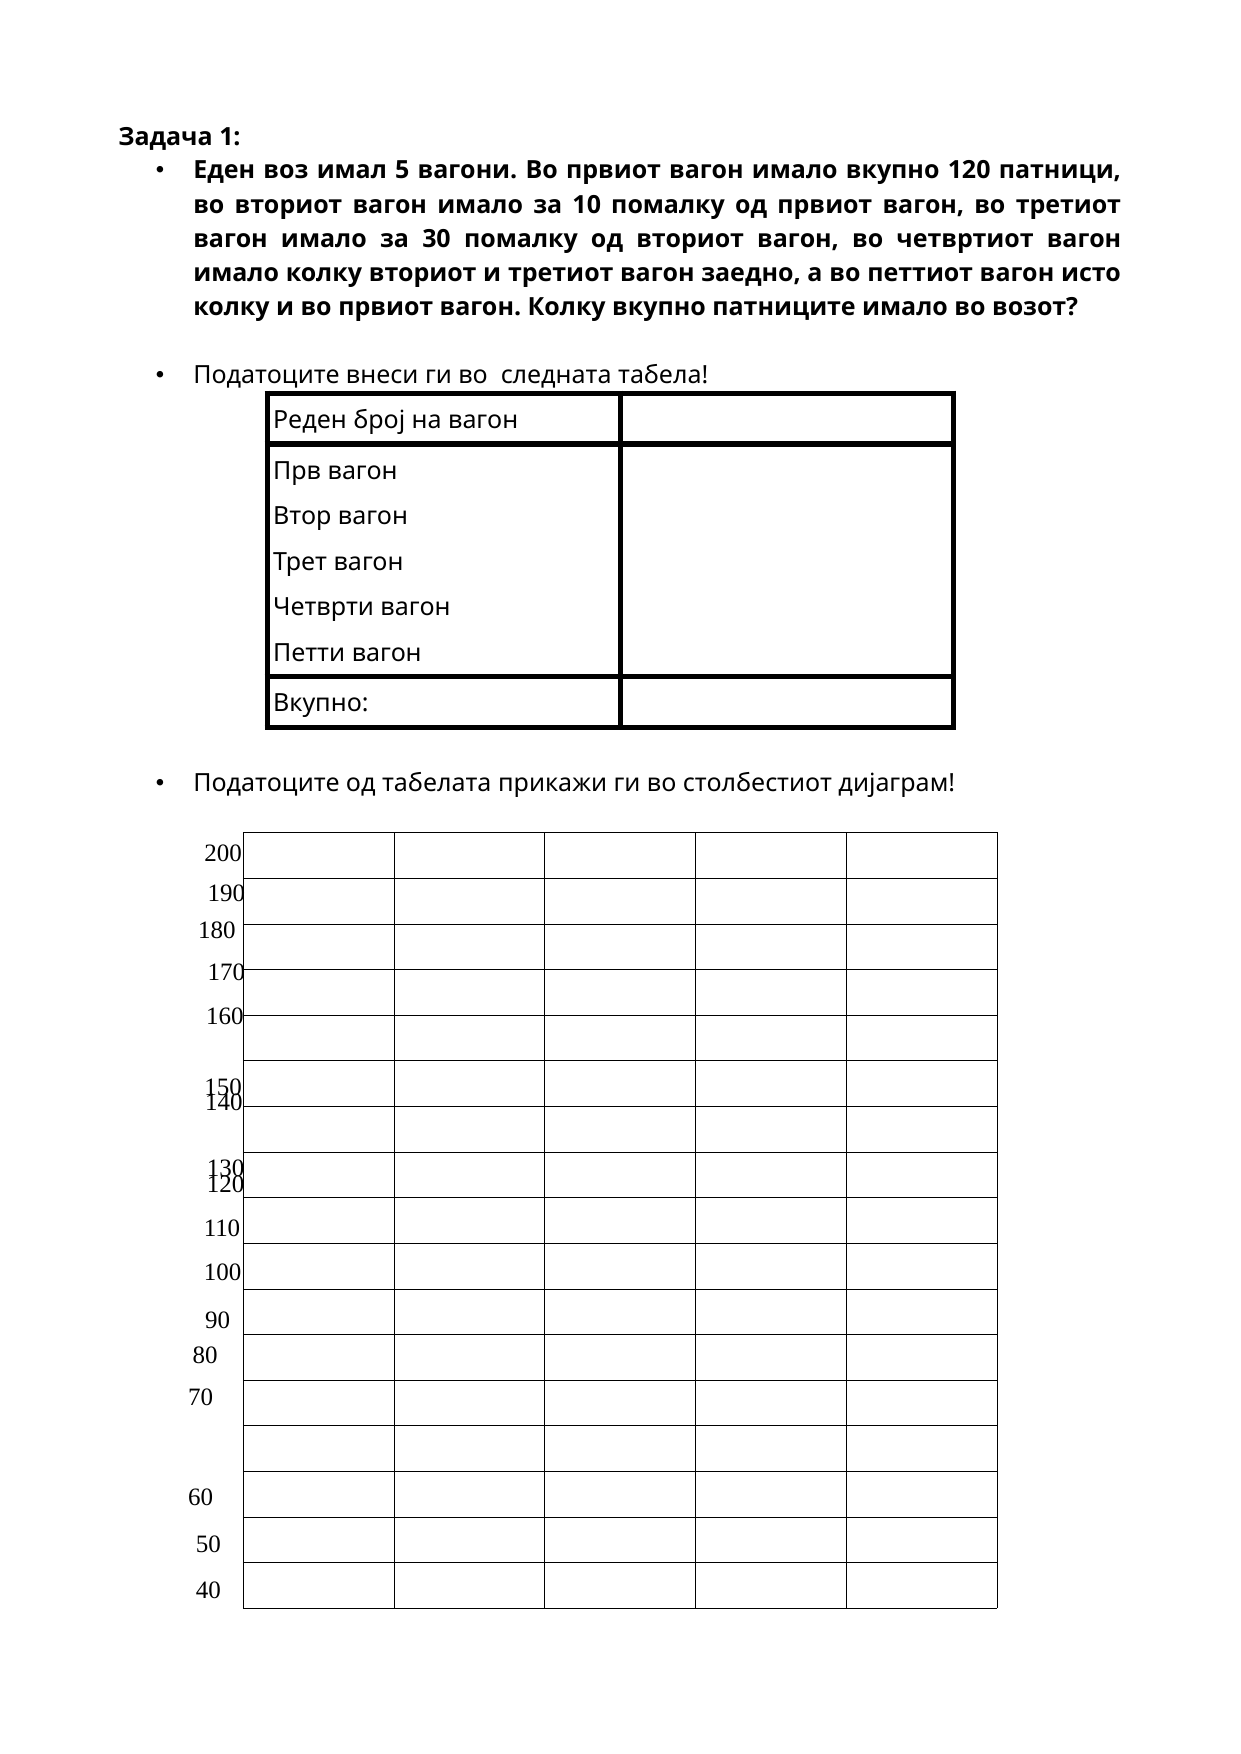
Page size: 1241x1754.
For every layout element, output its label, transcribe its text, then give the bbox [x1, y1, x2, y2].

table_cell [395, 1563, 544, 1608]
table_cell [395, 1016, 544, 1060]
table_cell [395, 1153, 544, 1197]
table_cell [395, 1290, 544, 1334]
table_cell [244, 970, 394, 1015]
table_cell [395, 1198, 544, 1243]
table_header [545, 833, 695, 878]
table_cell [545, 1244, 695, 1288]
table_cell [545, 1335, 695, 1380]
table_cell [696, 879, 846, 923]
table_header Реден број на вагон [270, 396, 618, 441]
text Задача 1: [118, 118, 1122, 152]
table_cell [696, 1244, 846, 1288]
table_cell [244, 1198, 394, 1243]
list Податоците од табелата прикажи ги во столбестиот дијаграм! [156, 764, 1122, 798]
table_cell [847, 1153, 997, 1197]
table_cell Вкупно: [270, 679, 618, 725]
table_cell [847, 1335, 997, 1380]
table_cell [395, 1061, 544, 1106]
table_cell [545, 1290, 695, 1334]
table_cell [244, 1244, 394, 1288]
table_cell [847, 1244, 997, 1288]
table_cell [623, 538, 951, 583]
table_cell [623, 447, 951, 492]
table_cell [395, 1335, 544, 1380]
table_cell [395, 1426, 544, 1471]
table_cell [545, 1426, 695, 1471]
table_cell [545, 1016, 695, 1060]
table_cell [395, 879, 544, 923]
list Еден воз имал 5 вагони. Во првиот вагон имало вкупно 120 патници, во вториот вагон имало за 10 помалку од првиот вагон, во третиот вагон имало за 30 помалку од вториот вагон, во четвртиот вагон имало колку вториот и третиот вагон заедно, а во петтиот вагон исто колку и во првиот вагон. Колку вкупно патниците имало во возот? [156, 152, 1122, 322]
table_cell [545, 1198, 695, 1243]
table_cell Четврти вагон [270, 583, 618, 629]
table_cell [847, 1563, 997, 1608]
list Податоците внеси ги во следната табела! [156, 357, 1122, 391]
table_cell Трет вагон [270, 538, 618, 583]
table_cell [244, 1518, 394, 1562]
table_cell [623, 679, 951, 725]
table_cell [696, 1472, 846, 1517]
table_cell [395, 970, 544, 1015]
table_cell [847, 1016, 997, 1060]
table_cell [847, 1107, 997, 1152]
table_cell [244, 1381, 394, 1425]
table_cell [545, 1107, 695, 1152]
table_cell [244, 1016, 394, 1060]
table_cell [847, 1472, 997, 1517]
table_cell [696, 1563, 846, 1608]
table_cell [847, 970, 997, 1015]
table_cell [545, 1518, 695, 1562]
table_cell [696, 1426, 846, 1471]
table_cell [696, 1335, 846, 1380]
table_cell [545, 1472, 695, 1517]
table_cell [244, 1335, 394, 1380]
table_header [244, 833, 394, 878]
table_cell [623, 583, 951, 629]
table_cell [696, 1290, 846, 1334]
table_header [395, 833, 544, 878]
table_cell [395, 1381, 544, 1425]
table_header [696, 833, 846, 878]
table_header [847, 833, 997, 878]
table_cell [545, 925, 695, 969]
table_cell [696, 1198, 846, 1243]
table_cell Прв вагон [270, 447, 618, 492]
table_cell [623, 629, 951, 674]
table_cell [545, 879, 695, 923]
table_cell [696, 970, 846, 1015]
table_cell [395, 1518, 544, 1562]
table_cell [244, 1563, 394, 1608]
table_cell [847, 1426, 997, 1471]
table_cell [696, 925, 846, 969]
table_cell [244, 879, 394, 923]
table_cell [847, 925, 997, 969]
table_cell [395, 1244, 544, 1288]
table_cell [847, 1518, 997, 1562]
table_cell [395, 925, 544, 969]
table_cell [696, 1518, 846, 1562]
table_cell [847, 879, 997, 923]
table_cell [395, 1472, 544, 1517]
table_cell [244, 1290, 394, 1334]
table_cell [244, 1107, 394, 1152]
table_cell [395, 1107, 544, 1152]
table_cell [847, 1381, 997, 1425]
table_header [623, 396, 951, 441]
table_cell [696, 1016, 846, 1060]
table_cell [545, 970, 695, 1015]
table_cell [545, 1153, 695, 1197]
table_cell [244, 1426, 394, 1471]
table_cell [244, 1153, 394, 1197]
table_cell [244, 925, 394, 969]
table_cell Петти вагон [270, 629, 618, 674]
table_cell [696, 1061, 846, 1106]
table_cell [696, 1153, 846, 1197]
table_cell [244, 1472, 394, 1517]
table_cell [847, 1290, 997, 1334]
table_cell [623, 492, 951, 538]
table_cell [244, 1061, 394, 1106]
table_cell Втор вагон [270, 492, 618, 538]
table_cell [696, 1381, 846, 1425]
table_cell [545, 1563, 695, 1608]
table_cell [545, 1381, 695, 1425]
table_cell [847, 1061, 997, 1106]
table_cell [696, 1107, 846, 1152]
table_cell [545, 1061, 695, 1106]
table_cell [847, 1198, 997, 1243]
